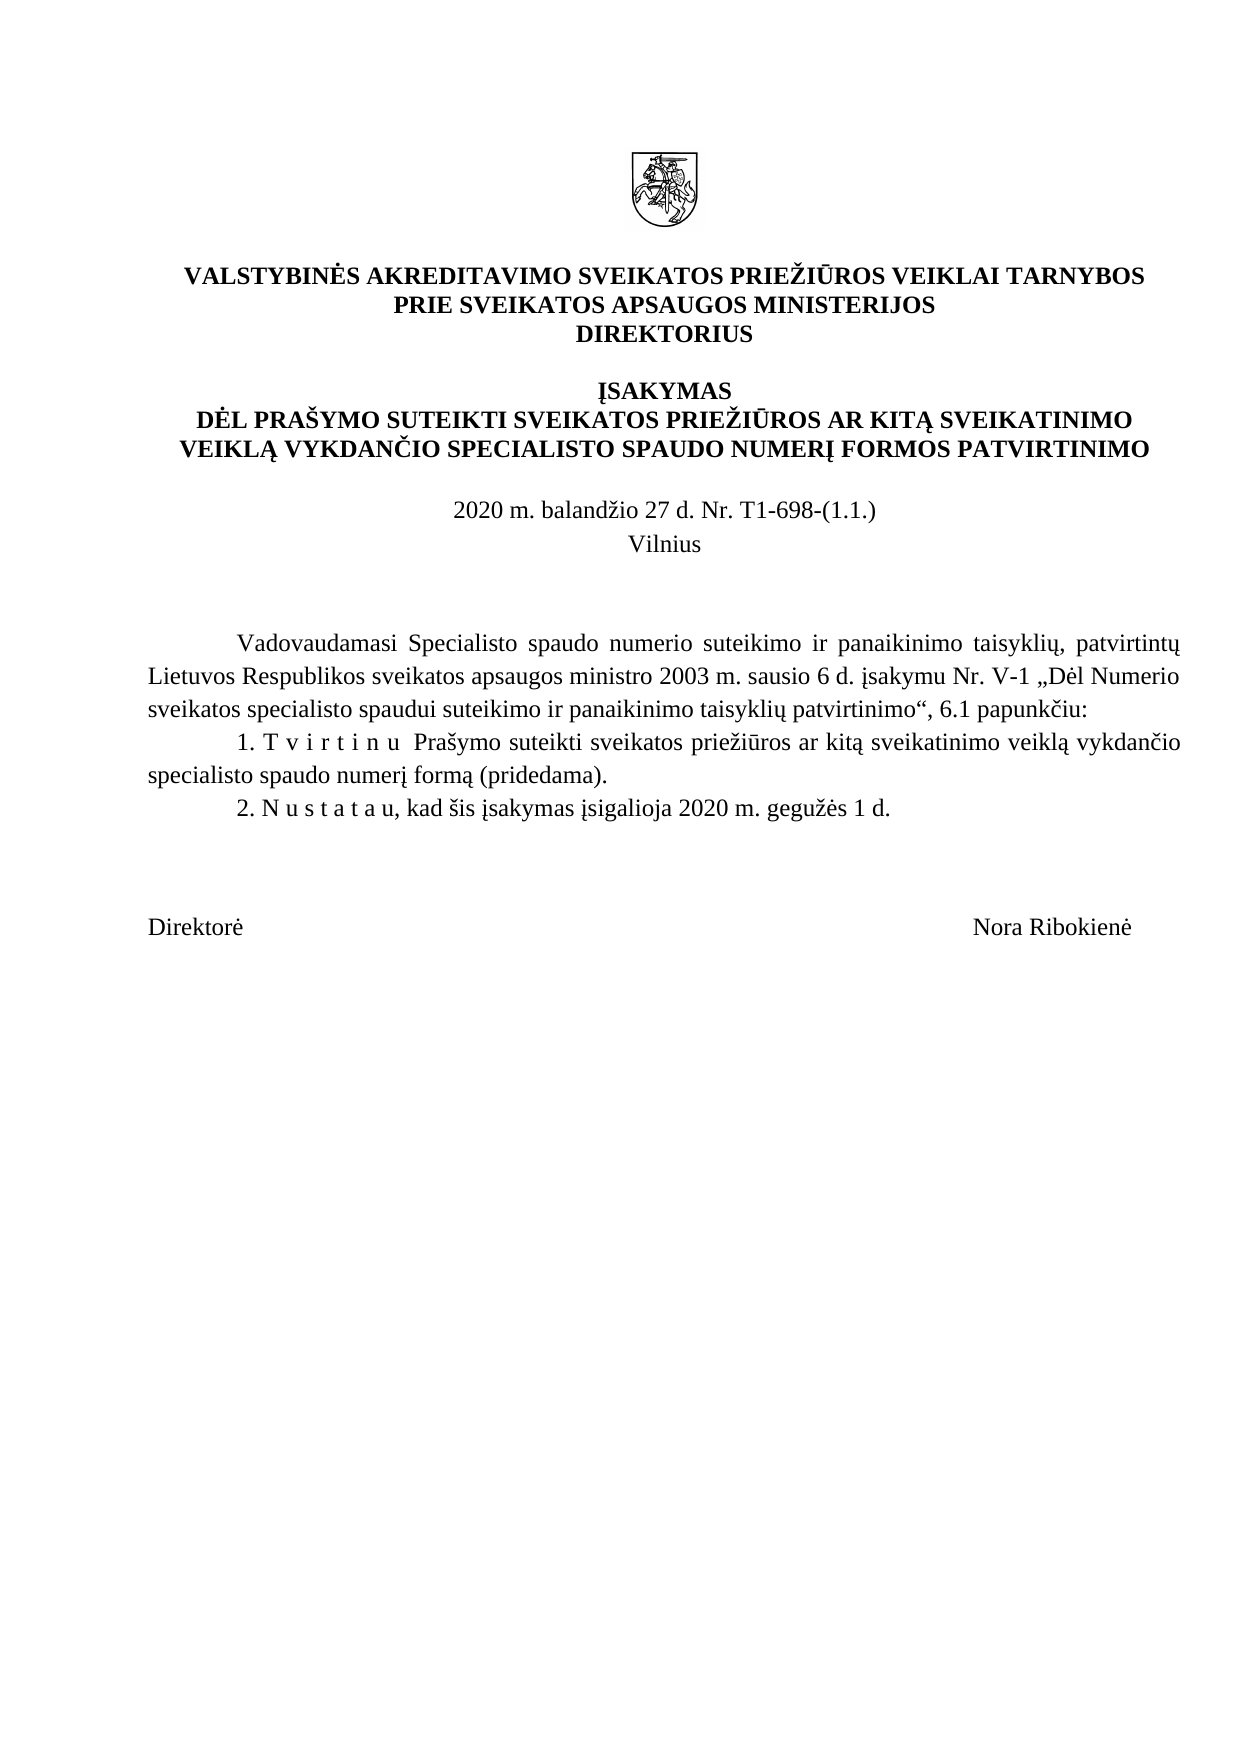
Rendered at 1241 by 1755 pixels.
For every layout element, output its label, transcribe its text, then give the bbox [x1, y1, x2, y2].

text 1. T v i r t i n u Prašymo suteikti sveikatos priežiūros ar kitą sveikatinimo veiklą vykdančio specialisto spaudo numerį formą (pridedama). [148, 727, 1181, 788]
text PRIE SVEIKATOS APSAUGOS MINISTERIJOS [148, 290, 1181, 319]
text Vilnius [148, 529, 1181, 557]
text 2. N u s t a t a u, kad šis įsakymas įsigalioja 2020 m. gegužės 1 d. [148, 793, 1181, 822]
text Vadovaudamasi Specialisto spaudo numerio suteikimo ir panaikinimo taisyklių, patvirtintų Lietuvos Respublikos sveikatos apsaugos ministro 2003 m. sausio 6 d. įsakymu Nr. V-1 „Dėl Numerio sveikatos specialisto spaudui suteikimo ir panaikinimo taisyklių patvirtinimo“, 6.1 papunkčiu: [148, 628, 1181, 722]
text 2020 m. balandžio 27 d. Nr. T1-698-(1.1.) [148, 496, 1181, 524]
text VALSTYBINĖS AKREDITAVIMO SVEIKATOS PRIEŽIŪROS VEIKLAI TARNYBOS [148, 261, 1181, 290]
text DĖL PRAŠYMO SUTEIKTI SVEIKATOS PRIEŽIŪROS AR KITĄ SVEIKATINIMO VEIKLĄ VYKDANČIO SPECIALISTO SPAUDO NUMERĮ FORMOS PATVIRTINIMO [148, 405, 1181, 463]
text Direktorė Nora Ribokienė [148, 912, 1181, 941]
text DIREKTORIUS [148, 319, 1181, 348]
text ĮSAKYMAS [148, 376, 1181, 405]
